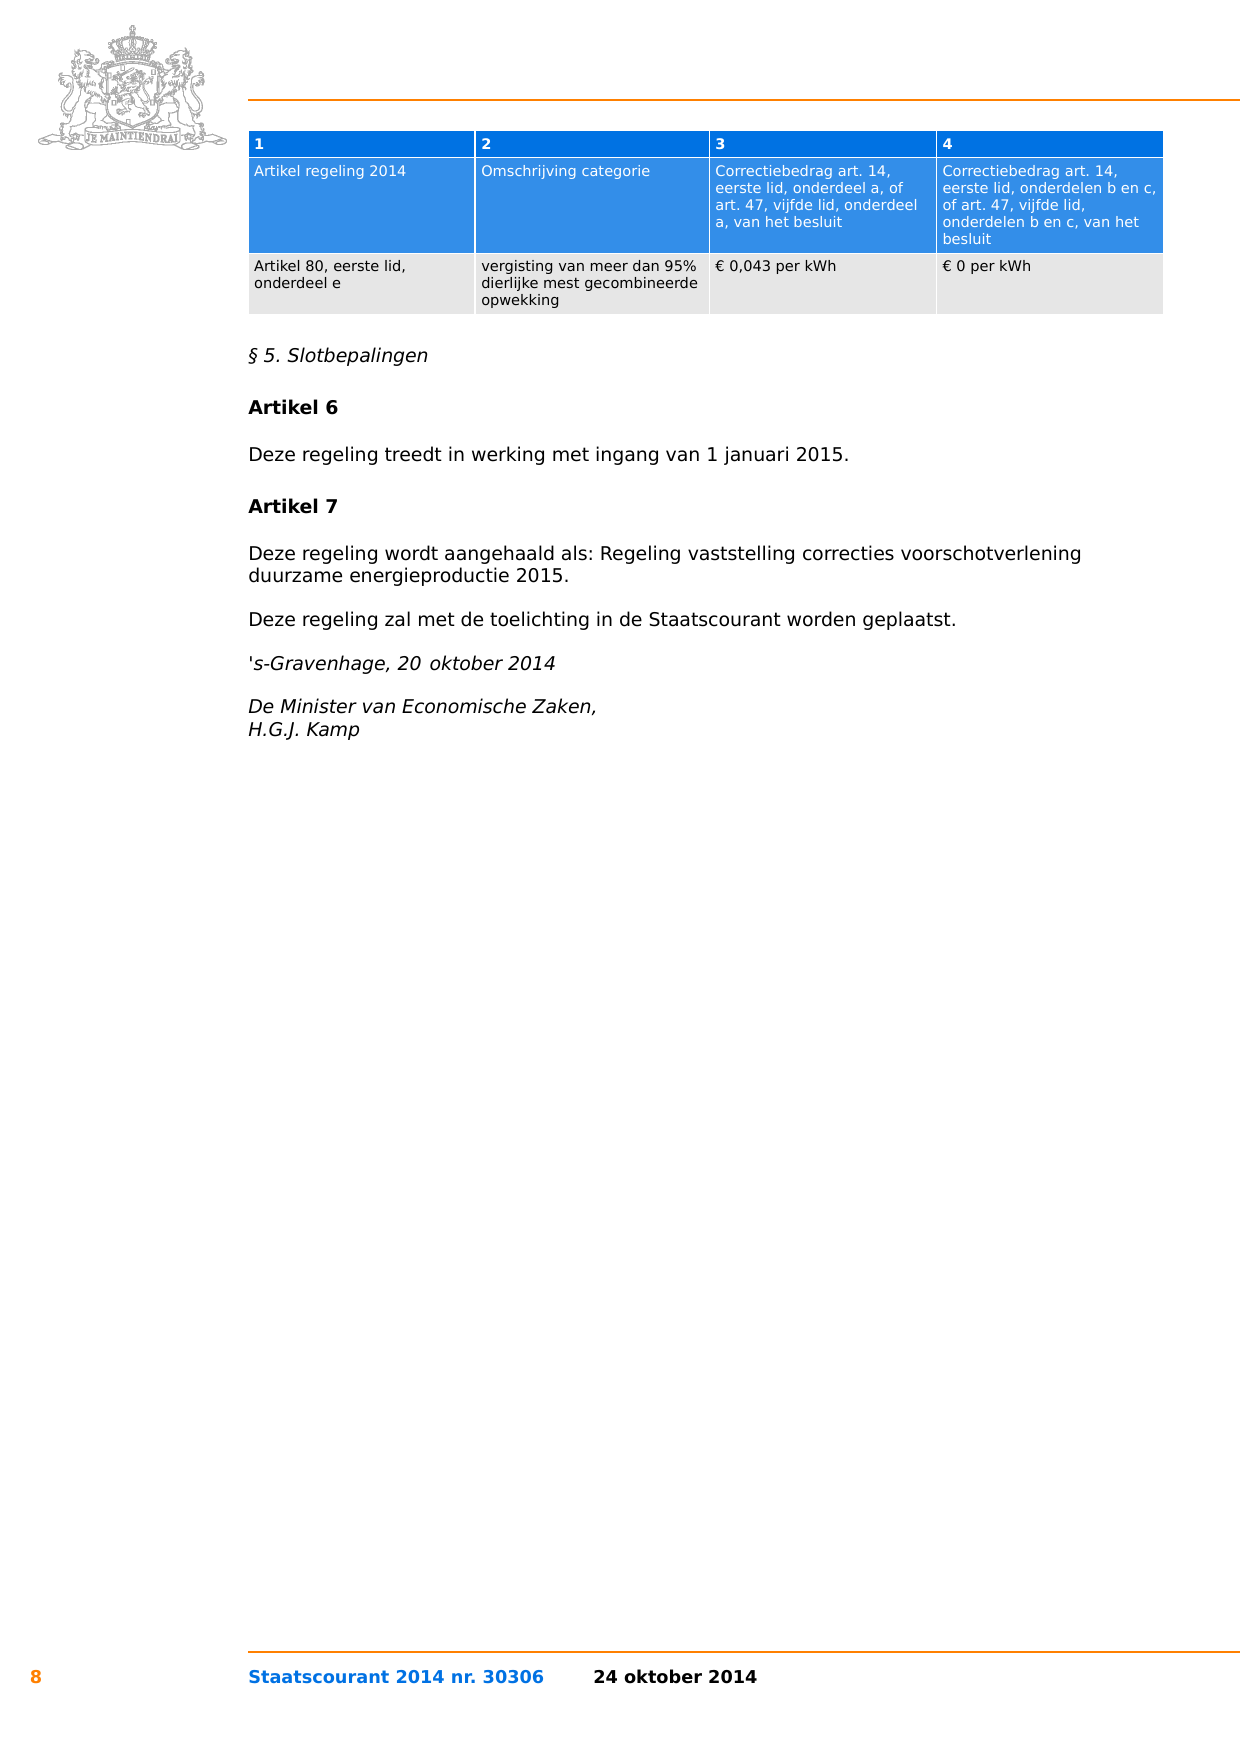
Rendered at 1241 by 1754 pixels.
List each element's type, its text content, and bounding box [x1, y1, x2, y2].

table_cell Correctiebedrag art. 14, eerste lid, onderdeel a, of art. 47, vijfde lid, onderdeel a, van het besluit [710, 158, 936, 253]
table_header 2 [476, 131, 709, 157]
subtitle § 5. Slotbepalingen [248, 345, 1163, 367]
text 's-Gravenhage, 20 oktober 2014 [248, 653, 1163, 674]
table_cell Artikel 80, eerste lid, onderdeel e [249, 254, 474, 314]
table_header 1 [249, 131, 474, 157]
table_header 3 [710, 131, 936, 157]
text Deze regeling wordt aangehaald als: Regeling vaststelling correcties voorschotverlening duurzame energieproductie 2015. [248, 543, 1163, 587]
table_cell Omschrijving categorie [476, 158, 709, 253]
subtitle Artikel 6 [248, 397, 1163, 419]
table_cell € 0 per kWh [937, 254, 1163, 314]
picture [38, 25, 227, 150]
table_cell vergisting van meer dan 95% dierlijke mest gecombineerde opwekking [476, 254, 709, 314]
table_header 4 [937, 131, 1163, 157]
text Deze regeling treedt in werking met ingang van 1 januari 2015. [248, 444, 1163, 466]
text Deze regeling zal met de toelichting in de Staatscourant worden geplaatst. [248, 609, 1163, 631]
table_cell Correctiebedrag art. 14, eerste lid, onderdelen b en c, of art. 47, vijfde lid, onderdelen b en c, van het besluit [937, 158, 1163, 253]
table_cell Artikel regeling 2014 [249, 158, 474, 253]
text De Minister van Economische Zaken, H.G.J. Kamp [248, 696, 1163, 740]
subtitle Artikel 7 [248, 496, 1163, 518]
table_cell € 0,043 per kWh [710, 254, 936, 314]
